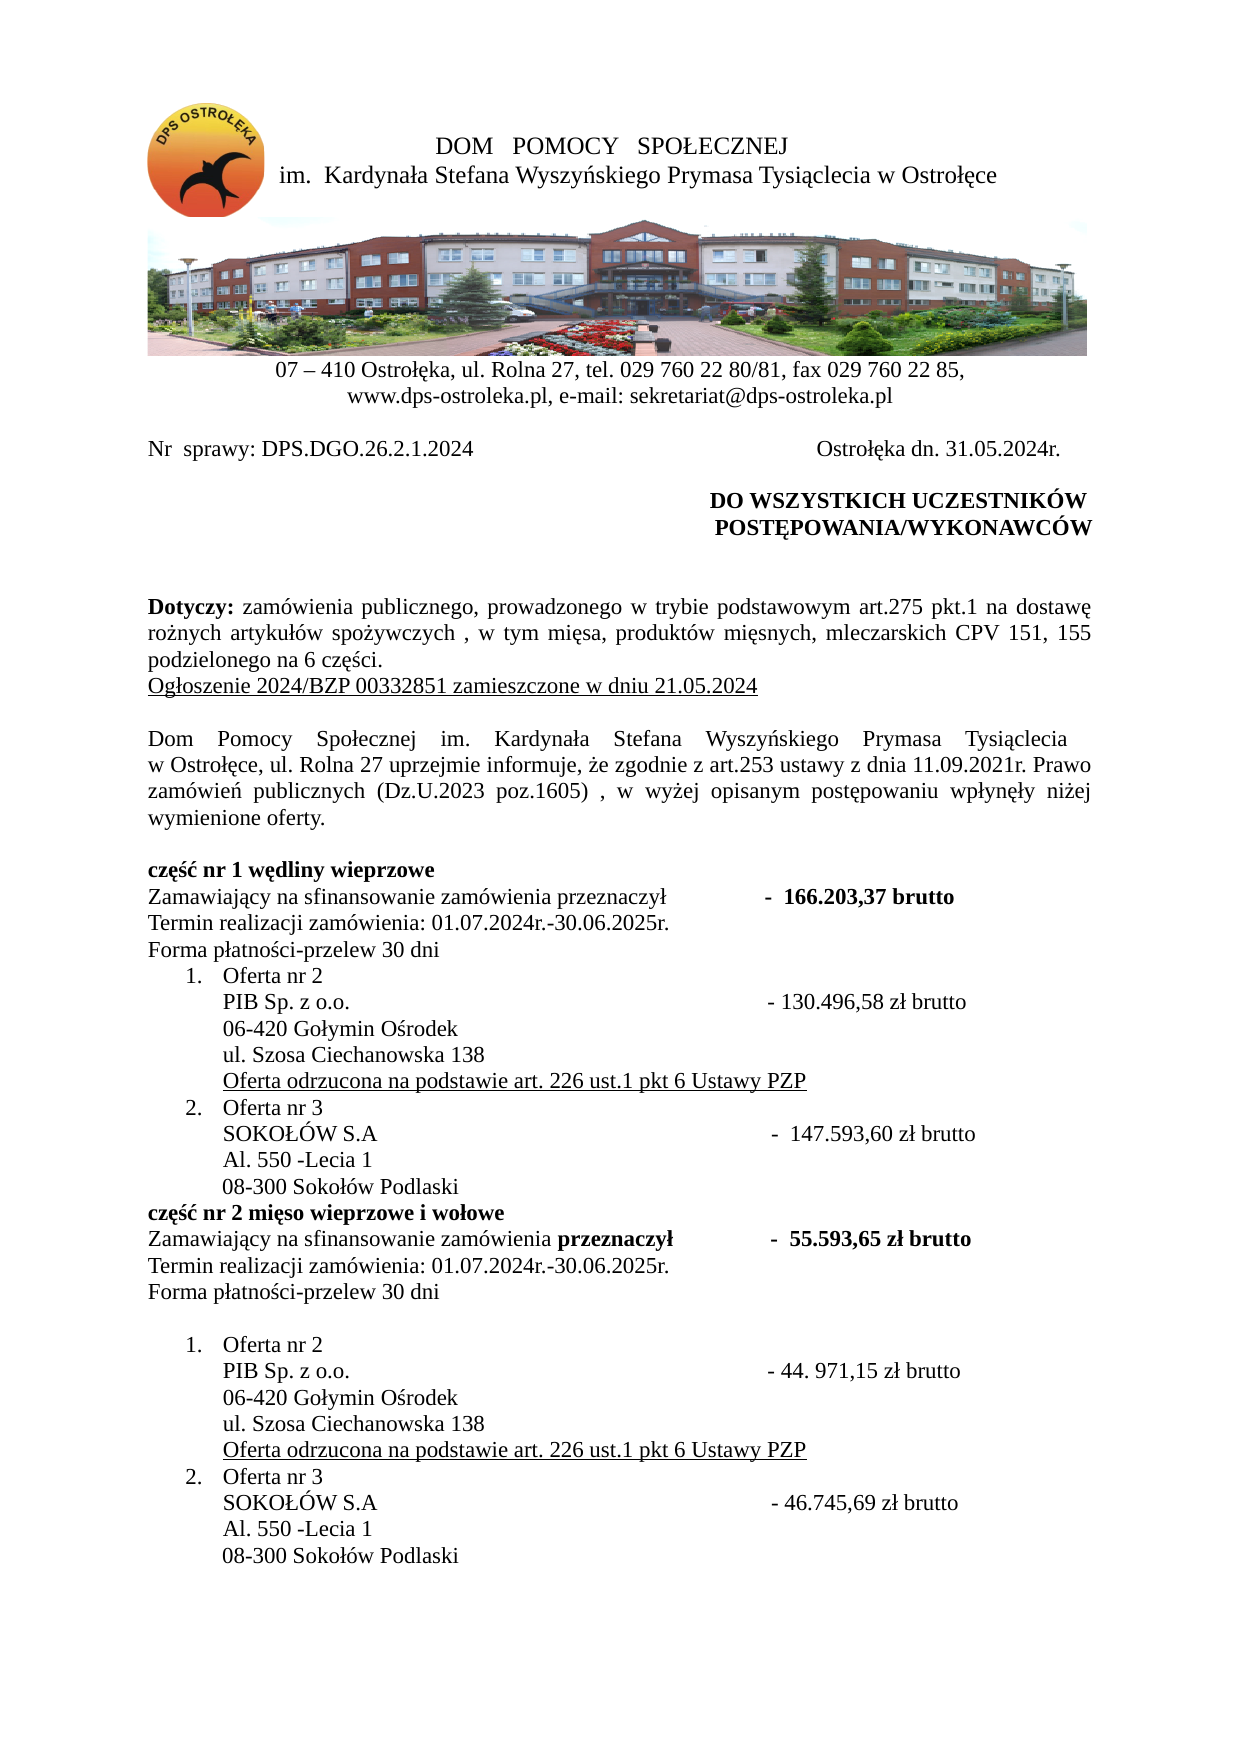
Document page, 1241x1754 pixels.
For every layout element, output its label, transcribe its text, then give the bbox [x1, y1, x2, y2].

text ul. Szosa Ciechanowska 138 [223, 1410, 1093, 1436]
text Dotyczy: zamówienia publicznego, prowadzonego w trybie podstawowym art.275 pkt.1 na dostawę rożnych artykułów spożywczych , w tym mięsa, produktów mięsnych, mleczarskich CPV 151, 155 podzielonego na 6 części. [148, 593, 1093, 672]
text 06-420 Gołymin Ośrodek [223, 1384, 1093, 1410]
list Oferta nr 2 [185, 962, 1093, 988]
text Dom Pomocy Społecznej im. Kardynała Stefana Wyszyńskiego Prymasa Tysiąclecia w Ostrołęce, ul. Rolna 27 uprzejmie informuje, że zgodnie z art.253 ustawy z dnia 11.09.2021r. Prawo zamówień publicznych (Dz.U.2023 poz.1605) , w wyżej opisanym postępowaniu wpłynęły niżej wymienione oferty. [148, 725, 1093, 830]
text Oferta odrzucona na podstawie art. 226 ust.1 pkt 6 Ustawy PZP [223, 1067, 1093, 1094]
list Oferta nr 3 [185, 1094, 1093, 1120]
list Oferta nr 2 [185, 1331, 1093, 1357]
text 08-300 Sokołów Podlaski [148, 1542, 1093, 1568]
text 08-300 Sokołów Podlaski [148, 1173, 1093, 1199]
text im. Kardynała Stefana Wyszyńskiego Prymasa Tysiąclecia w Ostrołęce [260, 160, 1093, 189]
text część nr 1 wędliny wieprzowe [148, 857, 1093, 883]
text Termin realizacji zamówienia: 01.07.2024r.-30.06.2025r. [148, 909, 1093, 936]
text DOM POMOCY SPOŁECZNEJ [258, 131, 1093, 160]
text Nr sprawy: DPS.DGO.26.2.1.2024 Ostrołęka dn. 31.05.2024r. [148, 435, 1093, 461]
text ul. Szosa Ciechanowska 138 [223, 1041, 1093, 1067]
text SOKOŁÓW S.A - 147.593,60 zł brutto [223, 1120, 1093, 1146]
list Oferta nr 3 [185, 1463, 1093, 1489]
text Forma płatności-przelew 30 dni [148, 1278, 1093, 1304]
text 06-420 Gołymin Ośrodek [223, 1015, 1093, 1041]
text Forma płatności-przelew 30 dni [148, 936, 1093, 962]
text www.dps-ostroleka.pl, e-mail: sekretariat@dps-ostroleka.pl [148, 382, 1093, 408]
text Zamawiający na sfinansowanie zamówienia przeznaczył - 55.593,65 zł brutto [148, 1226, 1093, 1252]
text część nr 2 mięso wieprzowe i wołowe [148, 1199, 1093, 1226]
text DO WSZYSTKICH UCZESTNIKÓW POSTĘPOWANIA/WYKONAWCÓW [148, 488, 1093, 540]
text Zamawiający na sfinansowanie zamówienia przeznaczył - 166.203,37 brutto [148, 883, 1093, 909]
text Termin realizacji zamówienia: 01.07.2024r.-30.06.2025r. [148, 1252, 1093, 1278]
text PIB Sp. z o.o. - 130.496,58 zł brutto [223, 988, 1093, 1015]
text Al. 550 -Lecia 1 [223, 1146, 1093, 1173]
text Al. 550 -Lecia 1 [223, 1515, 1093, 1542]
text Oferta odrzucona na podstawie art. 226 ust.1 pkt 6 Ustawy PZP [223, 1436, 1093, 1463]
text Ogłoszenie 2024/BZP 00332851 zamieszczone w dniu 21.05.2024 [148, 672, 1093, 698]
text PIB Sp. z o.o. - 44. 971,15 zł brutto [223, 1357, 1093, 1384]
text 07 – 410 Ostrołęka, ul. Rolna 27, tel. 029 760 22 80/81, fax 029 760 22 85, [148, 356, 1093, 382]
text SOKOŁÓW S.A - 46.745,69 zł brutto [223, 1489, 1093, 1515]
